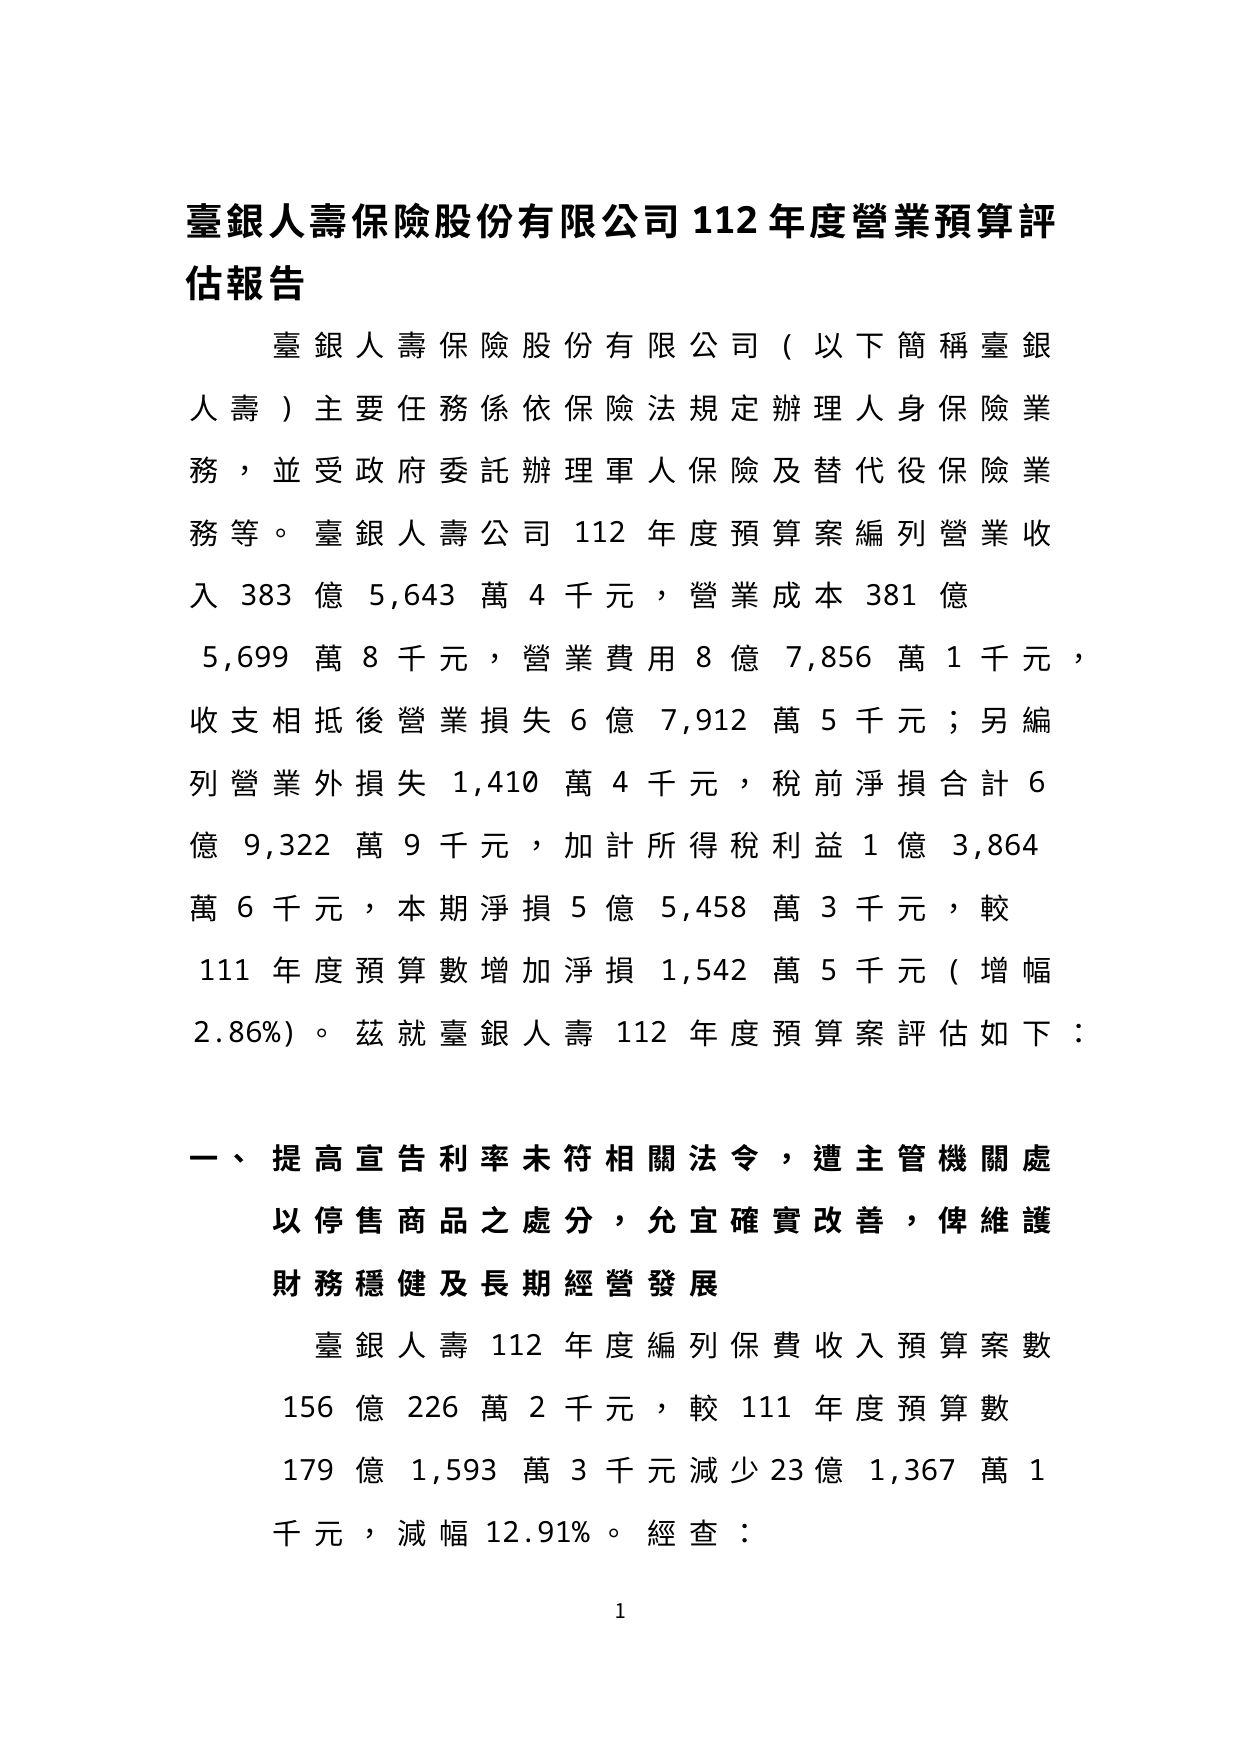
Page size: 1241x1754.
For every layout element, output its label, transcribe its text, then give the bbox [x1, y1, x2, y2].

text 臺銀人壽保險股份有限公司(以下簡稱臺銀人壽)主要任務係依保險法規定辦理人身保險業務，並受政府委託辦理軍人保險及替代役保險業務等。臺銀人壽公司112年度預算案編列營業收入383億5,643萬4千元，營業成本381億5,699萬8千元，營業費用8億7,856萬1千元，收支相抵後營業損失6億7,912萬5千元；另編列營業外損失1,410萬4千元，稅前淨損合計6億9,322萬9千元，加計所得稅利益1億3,864萬6千元，本期淨損5億5,458萬3千元，較111年度預算數增加淨損1,542萬5千元(增幅2.86%)。茲就臺銀人壽112年度預算案評估如下： [183, 302, 1058, 1052]
text 臺銀人壽112年度編列保費收入預算案數156億226萬2千元，較111年度預算數179億1,593萬3千元減少23億1,367萬1千元，減幅12.91%。經查： [242, 1302, 1058, 1552]
text 一、提高宣告利率未符相關法令，遭主管機關處以停售商品之處分，允宜確實改善，俾維護財務穩健及長期經營發展 [183, 1115, 1058, 1302]
text 臺銀人壽保險股份有限公司112年度營業預算評估報告 [183, 177, 1058, 302]
